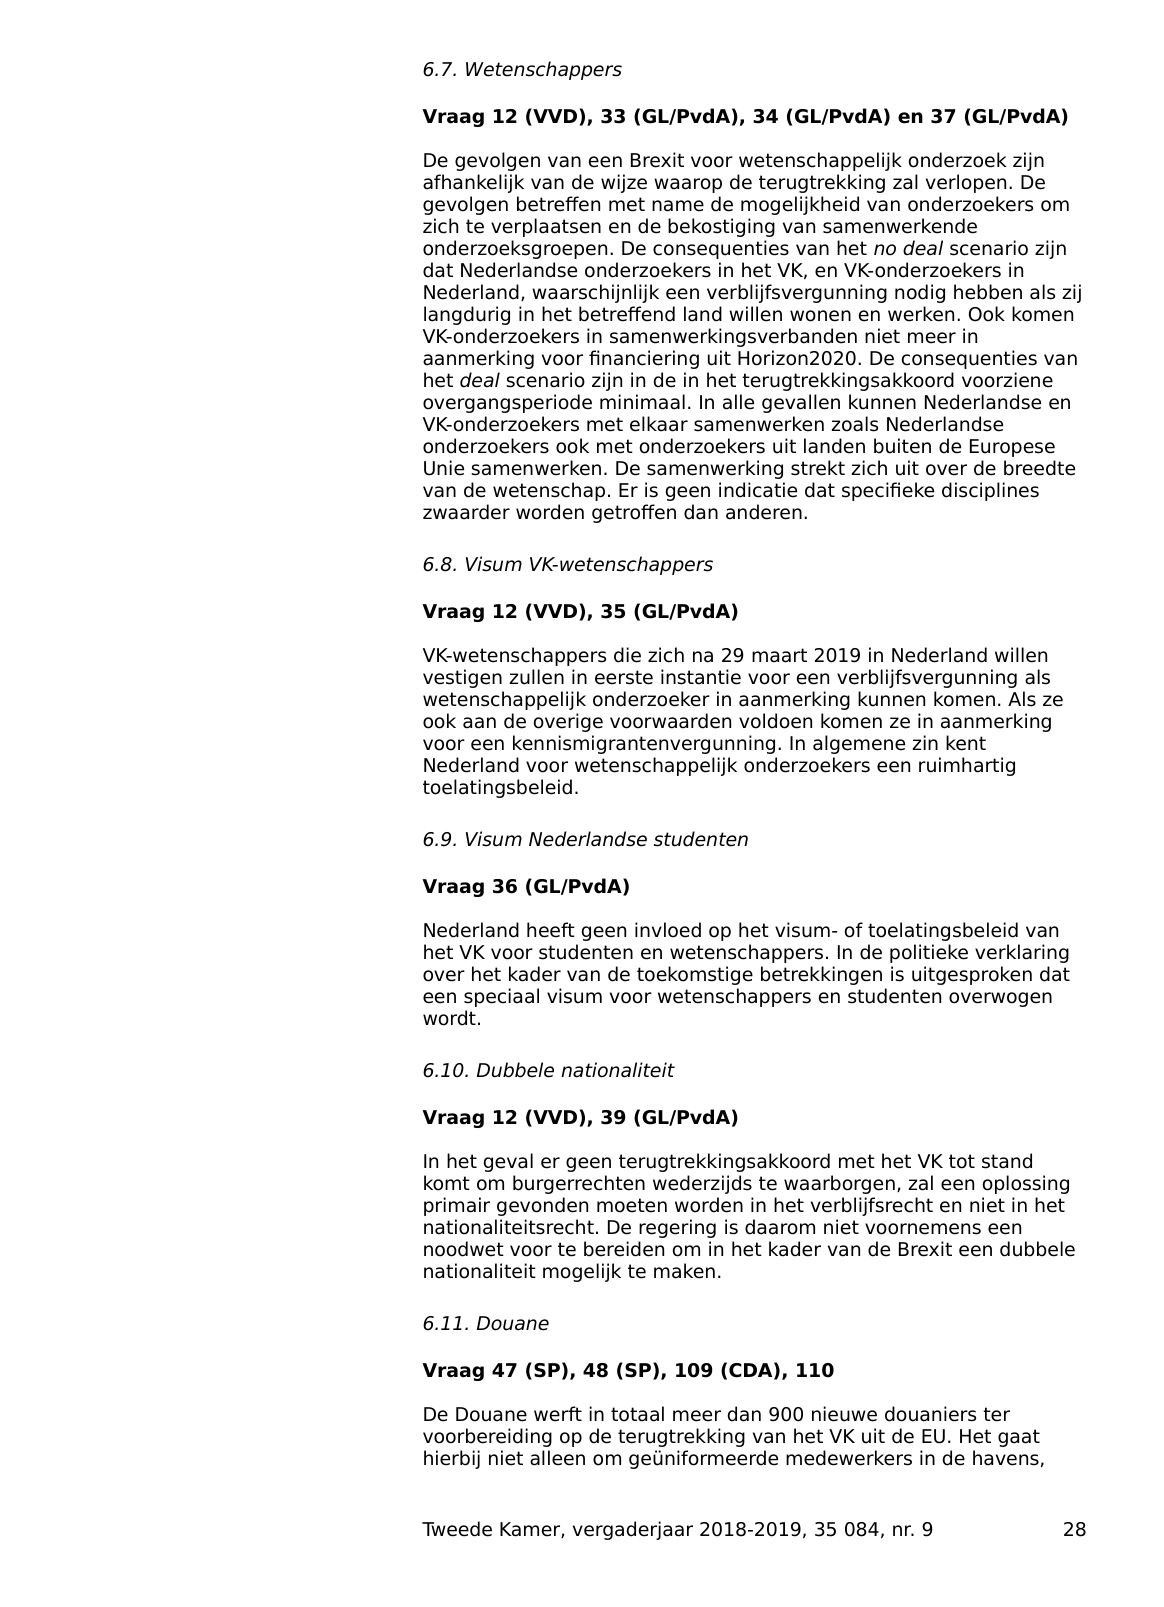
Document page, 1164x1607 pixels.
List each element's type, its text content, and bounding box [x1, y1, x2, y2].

subtitle Vraag 36 (GL/PvdA) [422, 876, 1087, 898]
text Nederland heeft geen invloed op het visum- of toelatingsbeleid van het VK voor studenten en wetenschappers. In de politieke verklaring over het kader van de toekomstige betrekkingen is uitgesproken dat een speciaal visum voor wetenschappers en studenten overwogen wordt. [422, 920, 1087, 1030]
subtitle Vraag 12 (VVD), 35 (GL/PvdA) [422, 601, 1087, 623]
text De gevolgen van een Brexit voor wetenschappelijk onderzoek zijn afhankelijk van de wijze waarop de terugtrekking zal verlopen. De gevolgen betreffen met name de mogelijkheid van onderzoekers om zich te verplaatsen en de bekostiging van samenwerkende onderzoeksgroepen. De consequenties van het no deal scenario zijn dat Nederlandse onderzoekers in het VK, en VK-onderzoekers in Nederland, waarschijnlijk een verblijfsvergunning nodig hebben als zij langdurig in het betreffend land willen wonen en werken. Ook komen VK-onderzoekers in samenwerkingsverbanden niet meer in aanmerking voor financiering uit Horizon2020. De consequenties van het deal scenario zijn in de in het terugtrekkingsakkoord voorziene overgangsperiode minimaal. In alle gevallen kunnen Nederlandse en VK-onderzoekers met elkaar samenwerken zoals Nederlandse onderzoekers ook met onderzoekers uit landen buiten de Europese Unie samenwerken. De samenwerking strekt zich uit over de breedte van de wetenschap. Er is geen indicatie dat specifieke disciplines zwaarder worden getroffen dan anderen. [422, 150, 1087, 524]
subtitle 6.7. Wetenschappers [422, 59, 1087, 81]
text In het geval er geen terugtrekkingsakkoord met het VK tot stand komt om burgerrechten wederzijds te waarborgen, zal een oplossing primair gevonden moeten worden in het verblijfsrecht en niet in het nationaliteitsrecht. De regering is daarom niet voornemens een noodwet voor te bereiden om in het kader van de Brexit een dubbele nationaliteit mogelijk te maken. [422, 1151, 1087, 1283]
subtitle 6.8. Visum VK-wetenschappers [422, 554, 1087, 576]
subtitle 6.11. Douane [422, 1313, 1087, 1335]
subtitle Vraag 12 (VVD), 33 (GL/PvdA), 34 (GL/PvdA) en 37 (GL/PvdA) [422, 106, 1087, 128]
text De Douane werft in totaal meer dan 900 nieuwe douaniers ter voorbereiding op de terugtrekking van het VK uit de EU. Het gaat hierbij niet alleen om geüniformeerde medewerkers in de havens, [422, 1404, 1087, 1470]
subtitle 6.10. Dubbele nationaliteit [422, 1060, 1087, 1082]
subtitle 6.9. Visum Nederlandse studenten [422, 829, 1087, 851]
subtitle Vraag 12 (VVD), 39 (GL/PvdA) [422, 1107, 1087, 1129]
text VK-wetenschappers die zich na 29 maart 2019 in Nederland willen vestigen zullen in eerste instantie voor een verblijfsvergunning als wetenschappelijk onderzoeker in aanmerking kunnen komen. Als ze ook aan de overige voorwaarden voldoen komen ze in aanmerking voor een kennismigrantenvergunning. In algemene zin kent Nederland voor wetenschappelijk onderzoekers een ruimhartig toelatingsbeleid. [422, 645, 1087, 799]
subtitle Vraag 47 (SP), 48 (SP), 109 (CDA), 110 [422, 1360, 1087, 1382]
